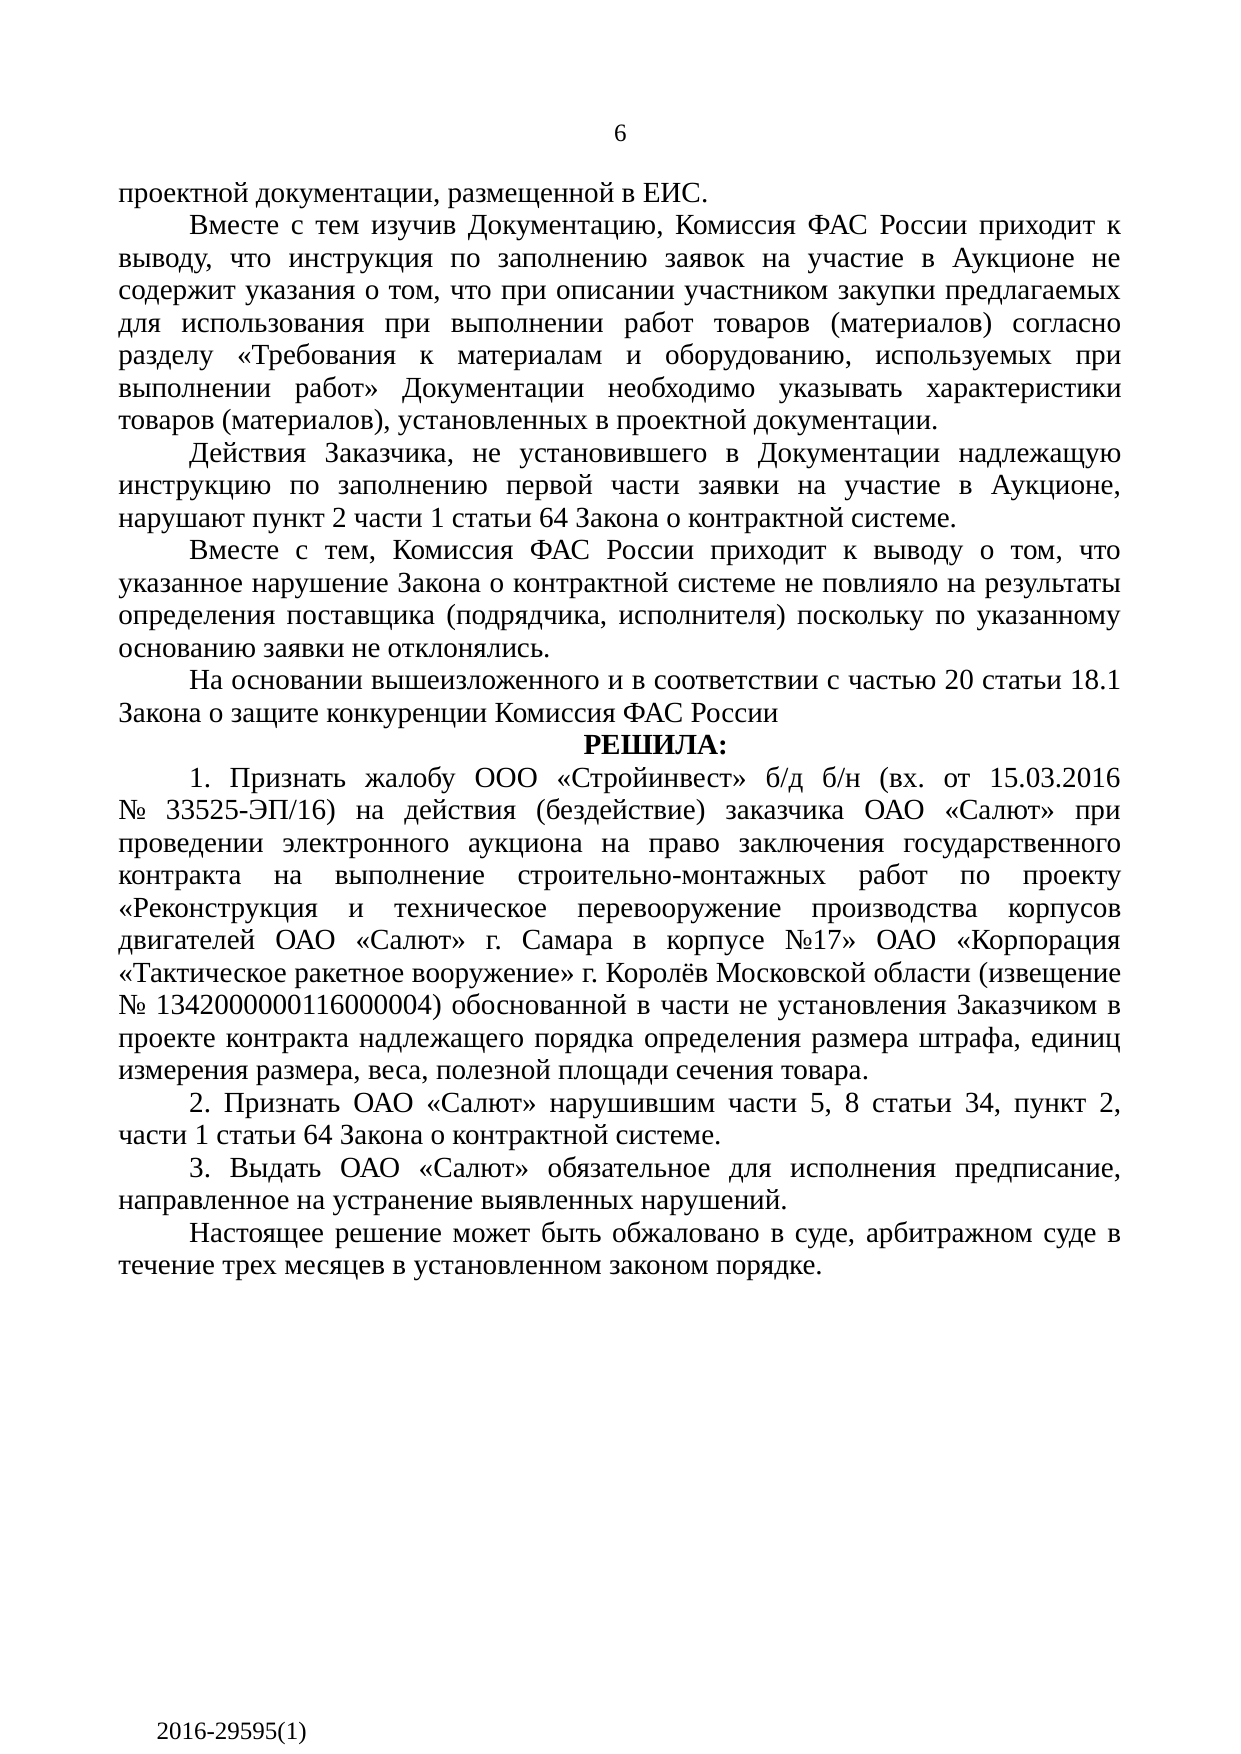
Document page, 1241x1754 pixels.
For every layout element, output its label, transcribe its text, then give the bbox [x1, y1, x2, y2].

text Настоящее решение может быть обжаловано в суде, арбитражном суде в течение трех месяцев в установленном законом порядке. [118, 1216, 1122, 1281]
text 2. Признать ОАО «Салют» нарушившим части 5, 8 статьи 34, пункт 2, части 1 статьи 64 Закона о контрактной системе. [118, 1086, 1122, 1151]
text На основании вышеизложенного и в соответствии с частью 20 статьи 18.1 Закона о защите конкуренции Комиссия ФАС России [118, 664, 1122, 729]
text 1. Признать жалобу ООО «Стройинвест» б/д б/н (вх. от 15.03.2016 № 33525-ЭП/16) на действия (бездействие) заказчика ОАО «Салют» при проведении электронного аукциона на право заключения государственного контракта на выполнение строительно-монтажных работ по проекту «Реконструкция и техническое перевооружение производства корпусов двигателей ОАО «Салют» г. Самара в корпусе №17» ОАО «Корпорация «Тактическое ракетное вооружение» г. Королёв Московской области (извещение № 1342000000116000004) обоснованной в части не установления Заказчиком в проекте контракта надлежащего порядка определения размера штрафа, единиц измерения размера, веса, полезной площади сечения товара. [118, 761, 1122, 1086]
text проектной документации, размещенной в ЕИС. [118, 176, 1122, 209]
text Вместе с тем изучив Документацию, Комиссия ФАС России приходит к выводу, что инструкция по заполнению заявок на участие в Аукционе не содержит указания о том, что при описании участником закупки предлагаемых для использования при выполнении работ товаров (материалов) согласно разделу «Требования к материалам и оборудованию, используемых при выполнении работ» Документации необходимо указывать характеристики товаров (материалов), установленных в проектной документации. [118, 209, 1122, 436]
text Действия Заказчика, не установившего в Документации надлежащую инструкцию по заполнению первой части заявки на участие в Аукционе, нарушают пункт 2 части 1 статьи 64 Закона о контрактной системе. [118, 436, 1122, 534]
text 3. Выдать ОАО «Салют» обязательное для исполнения предписание, направленное на устранение выявленных нарушений. [118, 1151, 1122, 1216]
text Вместе с тем, Комиссия ФАС России приходит к выводу о том, что указанное нарушение Закона о контрактной системе не повлияло на результаты определения поставщика (подрядчика, исполнителя) поскольку по указанному основанию заявки не отклонялись. [118, 534, 1122, 664]
text РЕШИЛА: [118, 729, 1122, 761]
